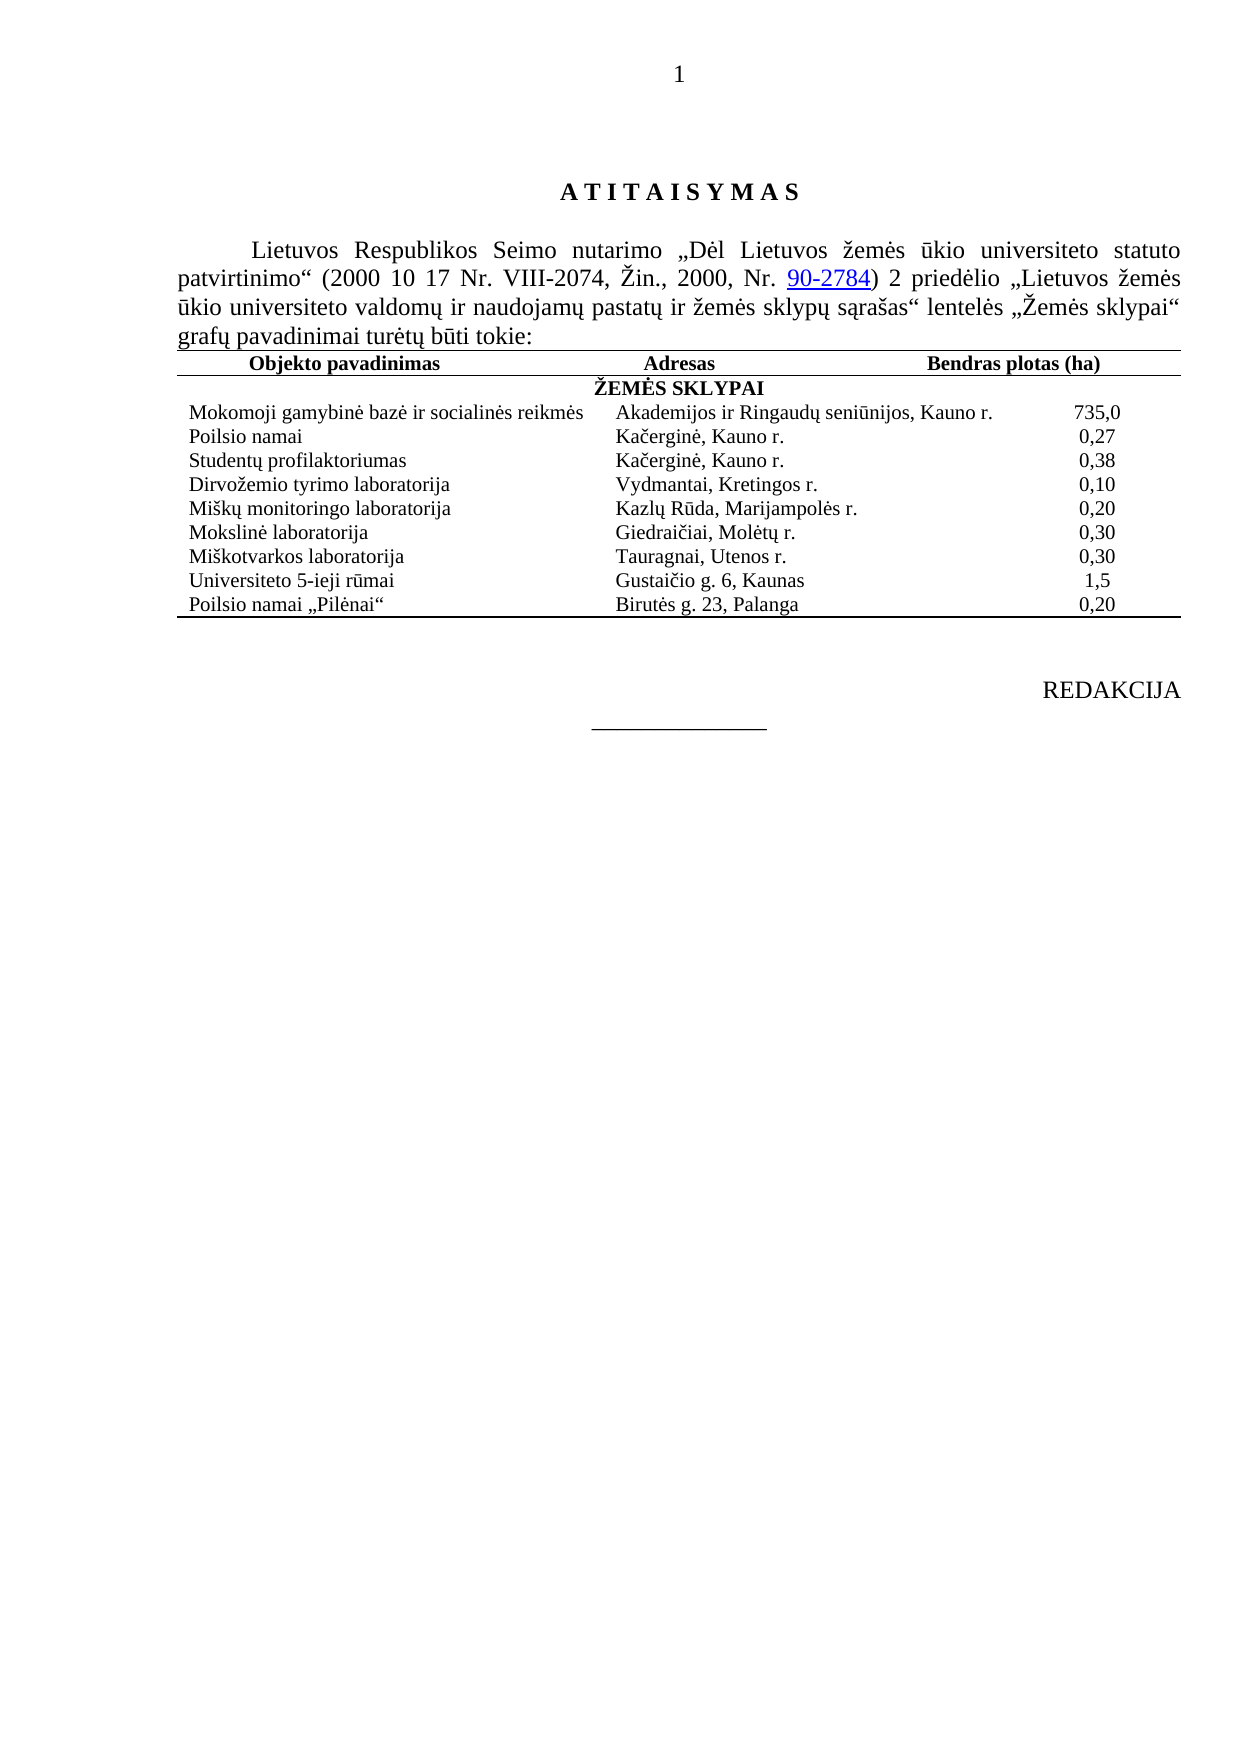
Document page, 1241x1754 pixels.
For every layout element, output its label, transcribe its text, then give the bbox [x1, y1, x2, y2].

table_cell 0,30 [1013, 544, 1181, 568]
table_cell Giedraičiai, Molėtų r. [604, 520, 1013, 544]
table_cell Vydmantai, Kretingos r. [604, 472, 1013, 496]
table_cell Mokomoji gamybinė bazė ir socialinės reikmės [177, 400, 604, 424]
table_cell Tauragnai, Utenos r. [604, 544, 1013, 568]
table_cell Kačerginė, Kauno r. [604, 424, 1013, 448]
table_cell 0,38 [1013, 448, 1181, 472]
table_cell Gustaičio g. 6, Kaunas [604, 568, 1013, 592]
table_header Objekto pavadinimas [177, 351, 512, 375]
text ______________ [177, 704, 1181, 732]
table_cell Kazlų Rūda, Marijampolės r. [604, 496, 1013, 520]
table_cell ŽEMĖS SKLYPAI [177, 376, 1181, 400]
table_header Adresas [512, 351, 846, 375]
table_cell Mokslinė laboratorija [177, 520, 604, 544]
table_cell Poilsio namai „Pilėnai“ [177, 593, 604, 616]
table_cell 0,20 [1013, 496, 1181, 520]
table_cell 0,27 [1013, 424, 1181, 448]
table_cell Studentų profilaktoriumas [177, 448, 604, 472]
table_cell 0,20 [1013, 593, 1181, 616]
table_cell Dirvožemio tyrimo laboratorija [177, 472, 604, 496]
table_cell Miškotvarkos laboratorija [177, 544, 604, 568]
text ATITAISYMAS [177, 177, 1181, 206]
text Lietuvos Respublikos Seimo nutarimo „Dėl Lietuvos žemės ūkio universiteto statuto patvirtinimo“ (2000 10 17 Nr. VIII-2074, Žin., 2000, Nr. 90-2784) 2 priedėlio „Lietuvos žemės ūkio universiteto valdomų ir naudojamų pastatų ir žemės sklypų sąrašas“ lentelės „Žemės sklypai“ grafų pavadinimai turėtų būti tokie: [177, 235, 1181, 350]
table_cell Universiteto 5-ieji rūmai [177, 568, 604, 592]
table_cell 0,10 [1013, 472, 1181, 496]
table_cell Kačerginė, Kauno r. [604, 448, 1013, 472]
table_cell 735,0 [1013, 400, 1181, 424]
table_cell Birutės g. 23, Palanga [604, 593, 1013, 616]
text REDAKCIJA [177, 675, 1181, 704]
table_cell Miškų monitoringo laboratorija [177, 496, 604, 520]
table_cell Poilsio namai [177, 424, 604, 448]
table_header Bendras plotas (ha) [846, 351, 1181, 375]
table_cell 1,5 [1013, 568, 1181, 592]
table_cell Akademijos ir Ringaudų seniūnijos, Kauno r. [604, 400, 1013, 424]
table_cell 0,30 [1013, 520, 1181, 544]
